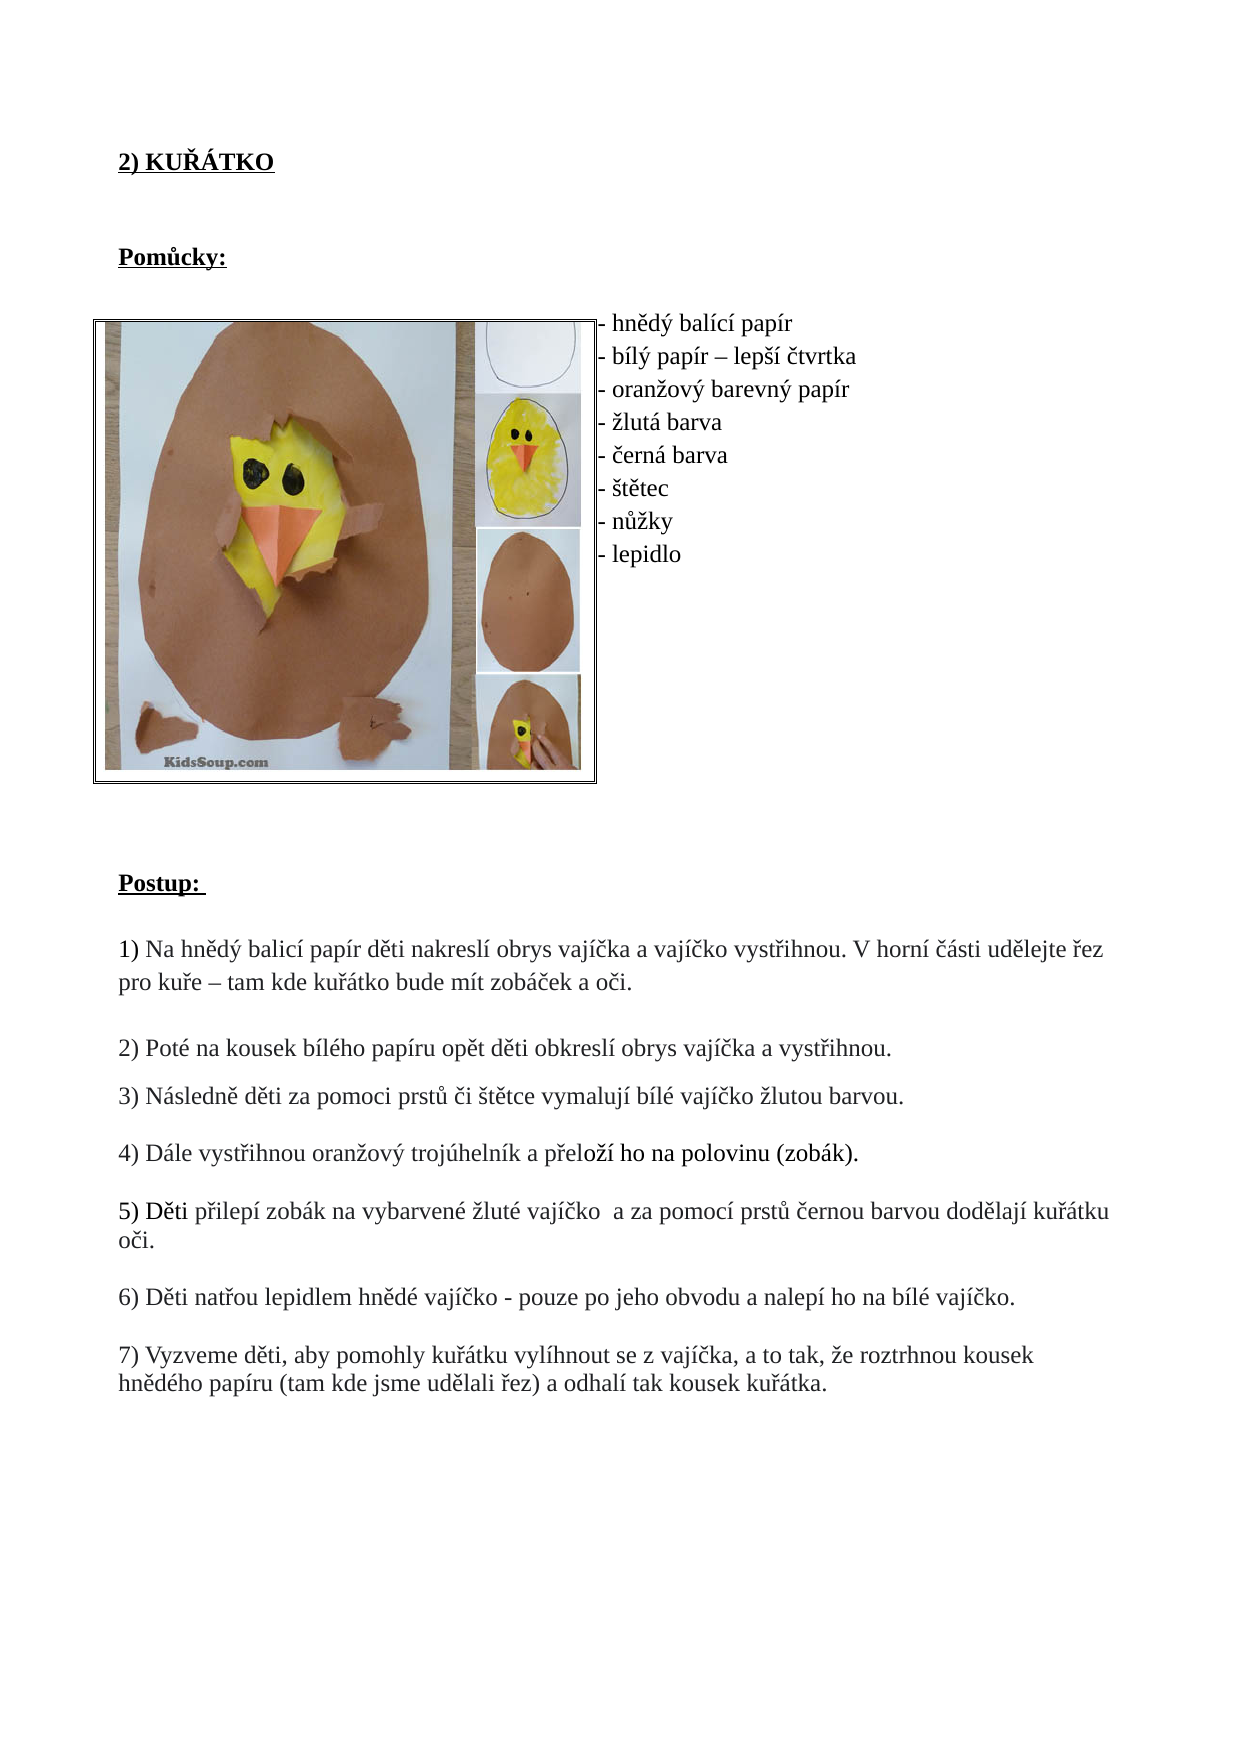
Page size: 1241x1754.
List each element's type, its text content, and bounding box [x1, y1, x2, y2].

text Pomůcky: - hnědý balící papír - bílý papír – lepší čtvrtka - oranžový barevný papír - žlutá barva - černá barva - štětec - nůžky - lepidlo Postup: 1) Na hnědý balicí papír děti nakreslí obrys vajíčka a vajíčko vystřihnou. V horní části udělejte řez pro kuře – tam kde kuřátko bude mít zobáček a oči. 2) Poté na kousek bílého papíru opět děti obkreslí obrys vajíčka a vystřihnou. [118, 242, 1122, 1062]
text 3) Následně děti za pomoci prstů či štětce vymalují bílé vajíčko žlutou barvou. [118, 1081, 1122, 1110]
text 2) KUŘÁTKO [118, 147, 1122, 176]
text 4) Dále vystřihnou oranžový trojúhelník a přeloží ho na polovinu (zobák). 5) Děti přilepí zobák na vybarvené žluté vajíčko a za pomocí prstů černou barvou dodělají kuřátku oči. 6) Děti natřou lepidlem hnědé vajíčko - pouze po jeho obvodu a nalepí ho na bílé vajíčko. 7) Vyzveme děti, aby pomohly kuřátku vylíhnout se z vajíčka, a to tak, že roztrhnou kousek hnědého papíru (tam kde jsme udělali řez) a odhalí tak kousek kuřátka. [118, 1110, 1122, 1397]
